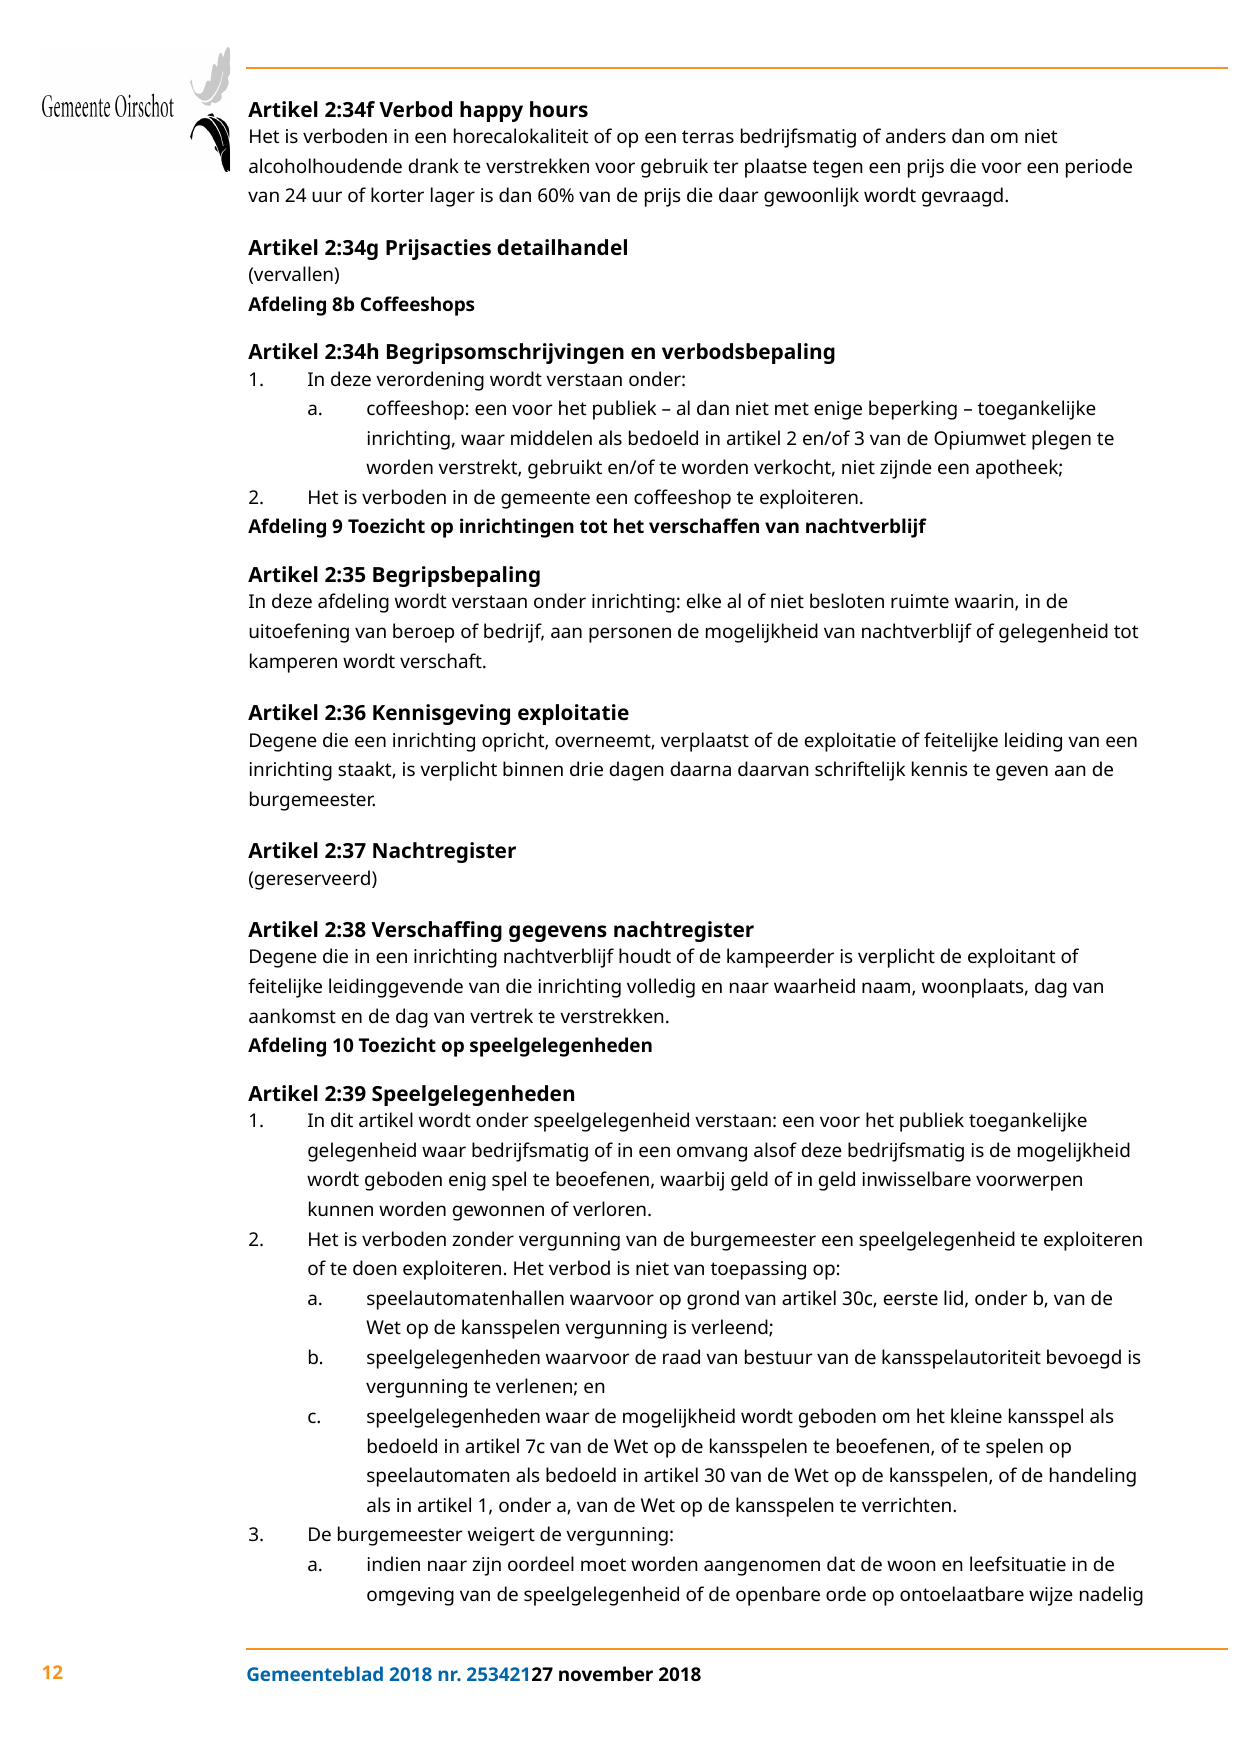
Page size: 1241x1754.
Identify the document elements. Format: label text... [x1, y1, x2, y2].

text Degene die een inrichting opricht, overneemt, verplaatst of de exploitatie of feitelijke leiding van een inrichting staakt, is verplicht binnen drie dagen daarna daarvan schriftelijk kennis te geven aan de burgemeester. [248, 727, 1152, 812]
text Afdeling 10 Toezicht op speelgelegenheden [248, 1032, 1152, 1058]
list coffeeshop: een voor het publiek – al dan niet met enige beperking – toegankelijke inrichting, waar middelen als bedoeld in artikel 2 en/of 3 van de Opiumwet plegen te worden verstrekt, gebruikt en/of te worden verkocht, niet zijnde een apotheek; [307, 395, 1152, 480]
list indien naar zijn oordeel moet worden aangenomen dat de woon en leefsituatie in de omgeving van de speelgelegenheid of de openbare orde op ontoelaatbare wijze nadelig [307, 1551, 1152, 1606]
list speelgelegenheden waar de mogelijkheid wordt geboden om het kleine kansspel als bedoeld in artikel 7c van de Wet op de kansspelen te beoefenen, of te spelen op speelautomaten als bedoeld in artikel 30 van de Wet op de kansspelen, of de handeling als in artikel 1, onder a, van de Wet op de kansspelen te verrichten. [307, 1403, 1152, 1518]
text (gereserveerd) [248, 865, 1152, 891]
text (vervallen) [248, 261, 1152, 287]
list speelgelegenheden waarvoor de raad van bestuur van de kansspelautoriteit bevoegd is vergunning te verlenen; en [307, 1344, 1152, 1399]
list Het is verboden in de gemeente een coffeeshop te exploiteren. [248, 484, 1152, 510]
picture [41, 47, 231, 172]
list speelautomatenhallen waarvoor op grond van artikel 30c, eerste lid, onder b, van de Wet op de kansspelen vergunning is verleend; [307, 1285, 1152, 1340]
text Artikel 2:35 Begripsbepaling [248, 560, 1152, 589]
text Artikel 2:39 Speelgelegenheden [248, 1079, 1152, 1107]
text Artikel 2:34h Begripsomschrijvingen en verbodsbepaling [248, 337, 1152, 366]
list In deze verordening wordt verstaan onder: [248, 366, 1152, 392]
list In dit artikel wordt onder speelgelegenheid verstaan: een voor het publiek toegankelijke gelegenheid waar bedrijfsmatig of in een omvang alsof deze bedrijfsmatig is de mogelijkheid wordt geboden enig spel te beoefenen, waarbij geld of in geld inwisselbare voorwerpen kunnen worden gewonnen of verloren. [248, 1107, 1152, 1222]
text Artikel 2:34g Prijsacties detailhandel [248, 233, 1152, 261]
text Artikel 2:37 Nachtregister [248, 836, 1152, 865]
list De burgemeester weigert de vergunning: [248, 1522, 1152, 1547]
text Artikel 2:38 Verschaffing gegevens nachtregister [248, 915, 1152, 944]
text Afdeling 9 Toezicht op inrichtingen tot het verschaffen van nachtverblijf [248, 514, 1152, 539]
list Het is verboden zonder vergunning van de burgemeester een speelgelegenheid te exploiteren of te doen exploiteren. Het verbod is niet van toepassing op: [248, 1226, 1152, 1281]
text Het is verboden in een horecalokaliteit of op een terras bedrijfsmatig of anders dan om niet alcoholhoudende drank te verstrekken voor gebruik ter plaatse tegen een prijs die voor een periode van 24 uur of korter lager is dan 60% van de prijs die daar gewoonlijk wordt gevraagd. [248, 123, 1152, 208]
text Artikel 2:34f Verbod happy hours [248, 95, 1152, 123]
text Degene die in een inrichting nachtverblijf houdt of de kampeerder is verplicht de exploitant of feitelijke leidinggevende van die inrichting volledig en naar waarheid naam, woonplaats, dag van aankomst en de dag van vertrek te verstrekken. [248, 944, 1152, 1028]
text Afdeling 8b Coffeeshops [248, 291, 1152, 317]
text In deze afdeling wordt verstaan onder inrichting: elke al of niet besloten ruimte waarin, in de uitoefening van beroep of bedrijf, aan personen de mogelijkheid van nachtverblijf of gelegenheid tot kamperen wordt verschaft. [248, 589, 1152, 674]
text Artikel 2:36 Kennisgeving exploitatie [248, 698, 1152, 727]
